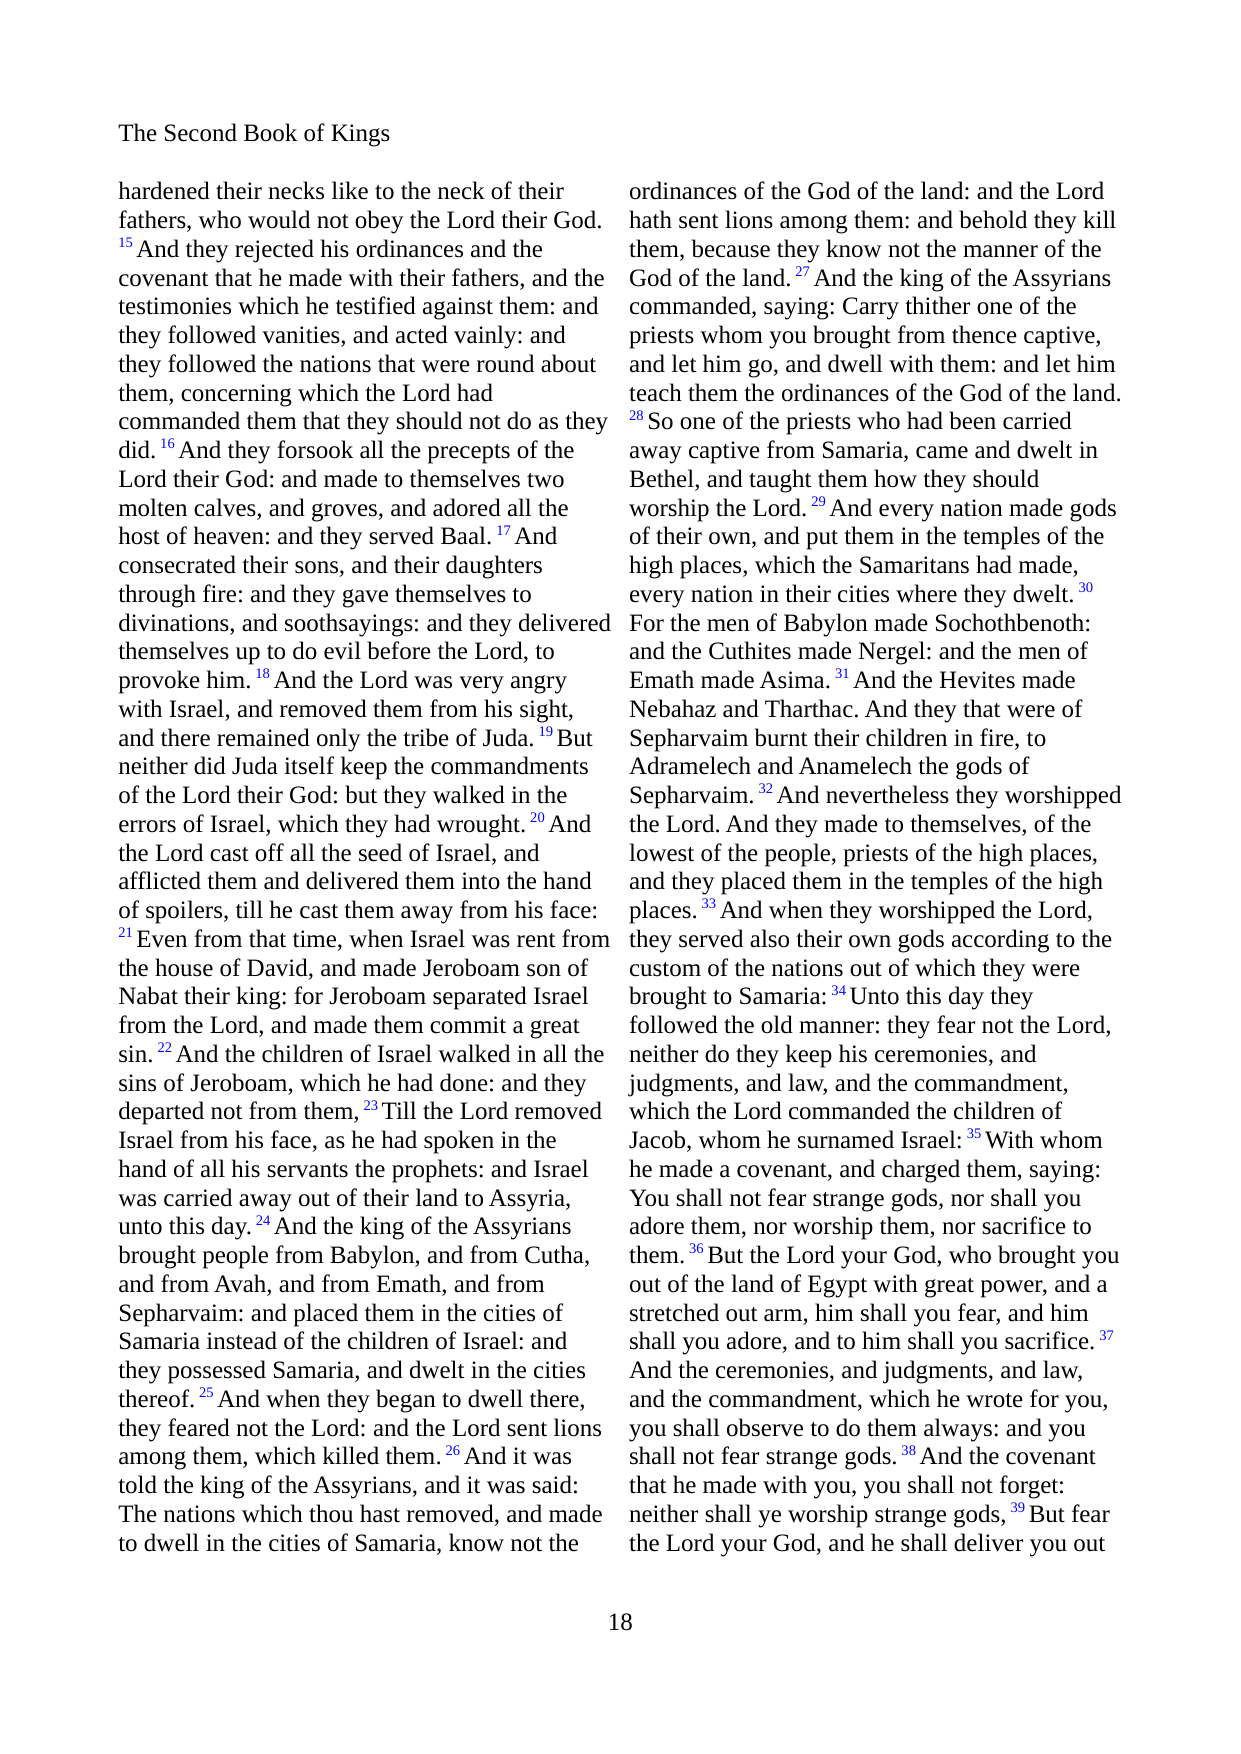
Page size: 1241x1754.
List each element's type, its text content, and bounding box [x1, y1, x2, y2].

text ordinances of the God of the land: and the Lord hath sent lions among them: and behold they kill them, because they know not the manner of the God of the land. 27 And the king of the Assyrians commanded, saying: Carry thither one of the priests whom you brought from thence captive, and let him go, and dwell with them: and let him teach them the ordinances of the God of the land. 28 So one of the priests who had been carried away captive from Samaria, came and dwelt in Bethel, and taught them how they should worship the Lord. 29 And every nation made gods of their own, and put them in the temples of the high places, which the Samaritans had made, every nation in their cities where they dwelt. 30 For the men of Babylon made Sochothbenoth: and the Cuthites made Nergel: and the men of Emath made Asima. 31 And the Hevites made Nebahaz and Tharthac. And they that were of Sepharvaim burnt their children in fire, to Adramelech and Anamelech the gods of Sepharvaim. 32 And nevertheless they worshipped the Lord. And they made to themselves, of the lowest of the people, priests of the high places, and they placed them in the temples of the high places. 33 And when they worshipped the Lord, they served also their own gods according to the custom of the nations out of which they were brought to Samaria: 34 Unto this day they followed the old manner: they fear not the Lord, neither do they keep his ceremonies, and judgments, and law, and the commandment, which the Lord commanded the children of Jacob, whom he surnamed Israel: 35 With whom he made a covenant, and charged them, saying: You shall not fear strange gods, nor shall you adore them, nor worship them, nor sacrifice to them. 36 But the Lord your God, who brought you out of the land of Egypt with great power, and a stretched out arm, him shall you fear, and him shall you adore, and to him shall you sacrifice. 37 And the ceremonies, and judgments, and law, and the commandment, which he wrote for you, you shall observe to do them always: and you shall not fear strange gods. 38 And the covenant that he made with you, you shall not forget: neither shall ye worship strange gods, 39 But fear the Lord your God, and he shall deliver you out [629, 176, 1122, 1556]
text hardened their necks like to the neck of their fathers, who would not obey the Lord their God. 15 And they rejected his ordinances and the covenant that he made with their fathers, and the testimonies which he testified against them: and they followed vanities, and acted vainly: and they followed the nations that were round about them, concerning which the Lord had commanded them that they should not do as they did. 16 And they forsook all the precepts of the Lord their God: and made to themselves two molten calves, and groves, and adored all the host of heaven: and they served Baal. 17 And consecrated their sons, and their daughters through fire: and they gave themselves to divinations, and soothsayings: and they delivered themselves up to do evil before the Lord, to provoke him. 18 And the Lord was very angry with Israel, and removed them from his sight, and there remained only the tribe of Juda. 19 But neither did Juda itself keep the commandments of the Lord their God: but they walked in the errors of Israel, which they had wrought. 20 And the Lord cast off all the seed of Israel, and afflicted them and delivered them into the hand of spoilers, till he cast them away from his face: 21 Even from that time, when Israel was rent from the house of David, and made Jeroboam son of Nabat their king: for Jeroboam separated Israel from the Lord, and made them commit a great sin. 22 And the children of Israel walked in all the sins of Jeroboam, which he had done: and they departed not from them, 23 Till the Lord removed Israel from his face, as he had spoken in the hand of all his servants the prophets: and Israel was carried away out of their land to Assyria, unto this day. 24 And the king of the Assyrians brought people from Babylon, and from Cutha, and from Avah, and from Emath, and from Sepharvaim: and placed them in the cities of Samaria instead of the children of Israel: and they possessed Samaria, and dwelt in the cities thereof. 25 And when they began to dwell there, they feared not the Lord: and the Lord sent lions among them, which killed them. 26 And it was told the king of the Assyrians, and it was said: The nations which thou hast removed, and made to dwell in the cities of Samaria, know not the [118, 176, 611, 1556]
